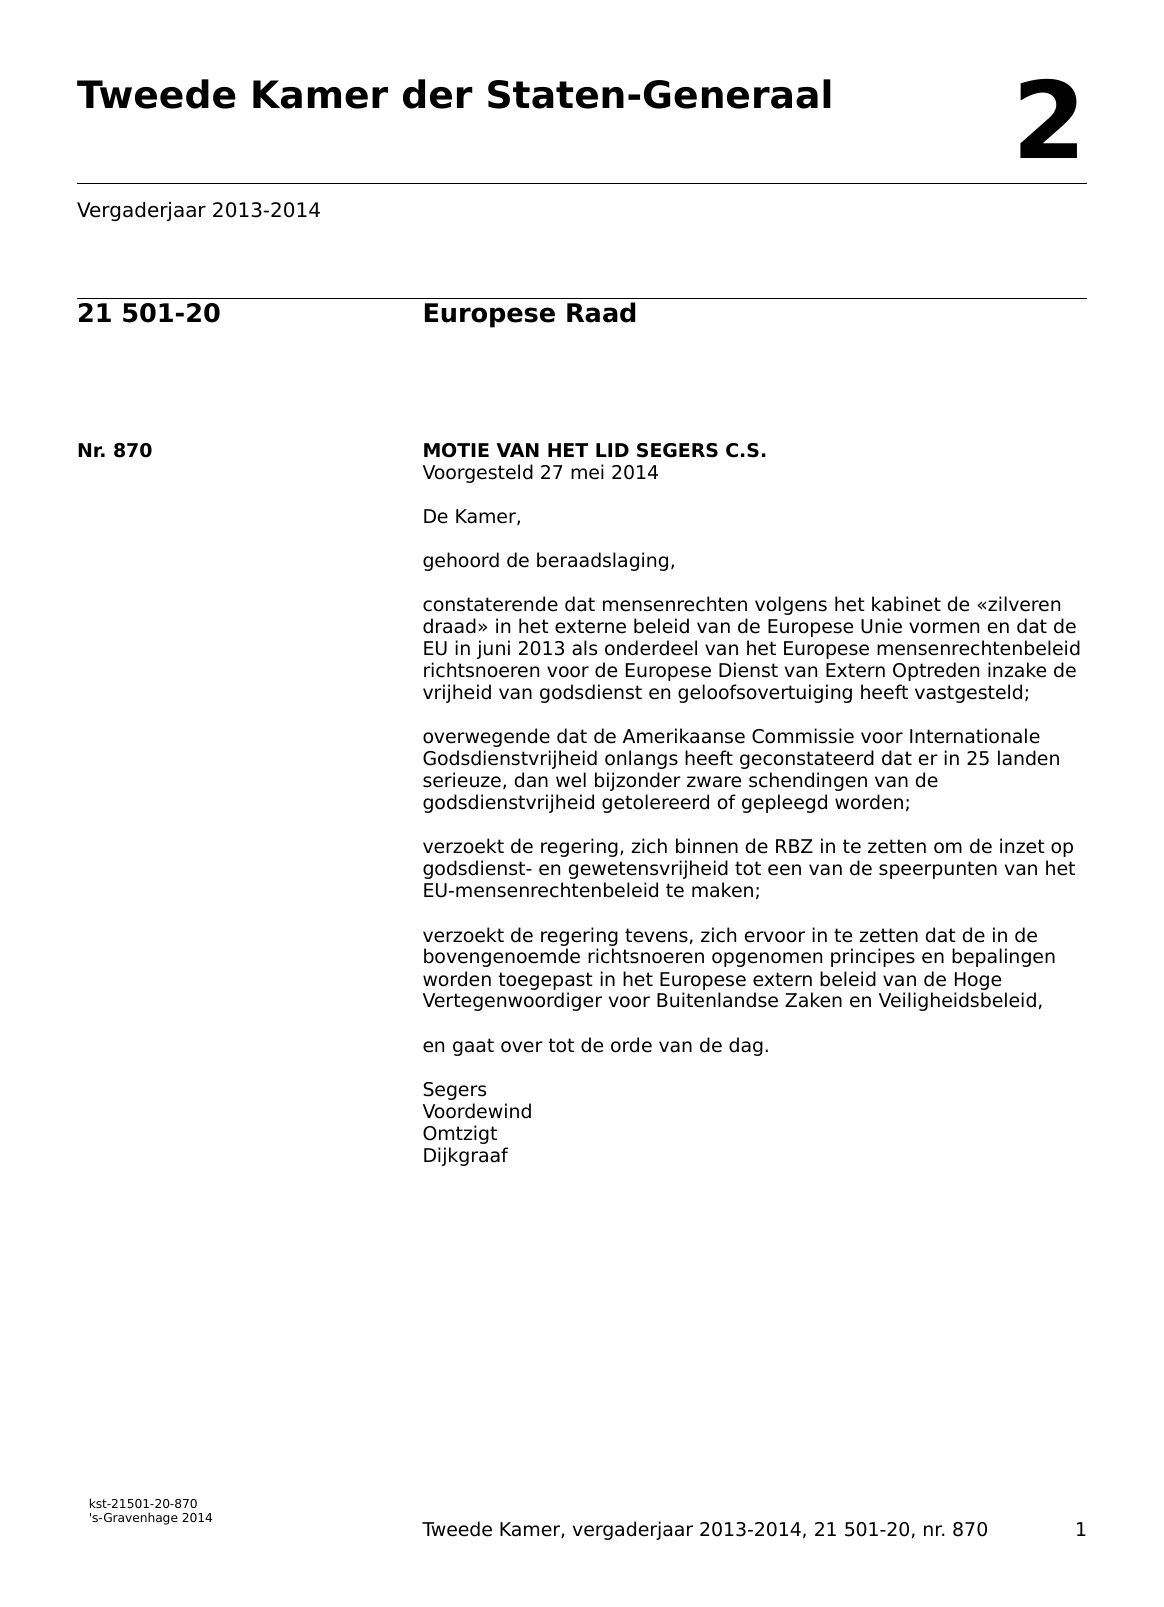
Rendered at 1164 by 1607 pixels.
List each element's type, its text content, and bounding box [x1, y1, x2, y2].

text verzoekt de regering tevens, zich ervoor in te zetten dat de in de bovengenoemde richtsnoeren opgenomen principes en bepalingen worden toegepast in het Europese extern beleid van de Hoge Vertegenwoordiger voor Buitenlandse Zaken en Veiligheidsbeleid, [422, 924, 1087, 1012]
table_header 2 [886, 59, 1087, 183]
text De Kamer, [422, 506, 1087, 528]
text Omtzigt [422, 1123, 1087, 1145]
text Voordewind [422, 1101, 1087, 1123]
text constaterende dat mensenrechten volgens het kabinet de «zilveren draad» in het externe beleid van de Europese Unie vormen en dat de EU in juni 2013 als onderdeel van het Europese mensenrechtenbeleid richtsnoeren voor de Europese Dienst van Extern Optreden inzake de vrijheid van godsdienst en geloofsovertuiging heeft vastgesteld; [422, 594, 1087, 704]
text overwegende dat de Amerikaanse Commissie voor Internationale Godsdienstvrijheid onlangs heeft geconstateerd dat er in 25 landen serieuze, dan wel bijzonder zware schendingen van de godsdienstvrijheid getolereerd of gepleegd worden; [422, 726, 1087, 814]
text Voorgesteld 27 mei 2014 [422, 462, 1087, 484]
table_header Tweede Kamer der Staten-Generaal [77, 59, 886, 183]
text gehoord de beraadslaging, [422, 550, 1087, 572]
text verzoekt de regering, zich binnen de RBZ in te zetten om de inzet op godsdienst- en gewetensvrijheid tot een van de speerpunten van het EU-mensenrechtenbeleid te maken; [422, 836, 1087, 902]
text kst-21501-20-870 [88, 1497, 323, 1511]
table_cell Vergaderjaar 2013-2014 [77, 184, 1087, 298]
text Dijkgraaf [422, 1145, 1087, 1167]
text Segers [422, 1079, 1087, 1101]
text en gaat over tot de orde van de dag. [422, 1034, 1087, 1057]
subtitle 21 501-20 Europese Raad [77, 299, 1087, 329]
subtitle Nr. 870 MOTIE VAN HET LID SEGERS C.S. [77, 440, 1087, 462]
text 's-Gravenhage 2014 [88, 1511, 323, 1525]
